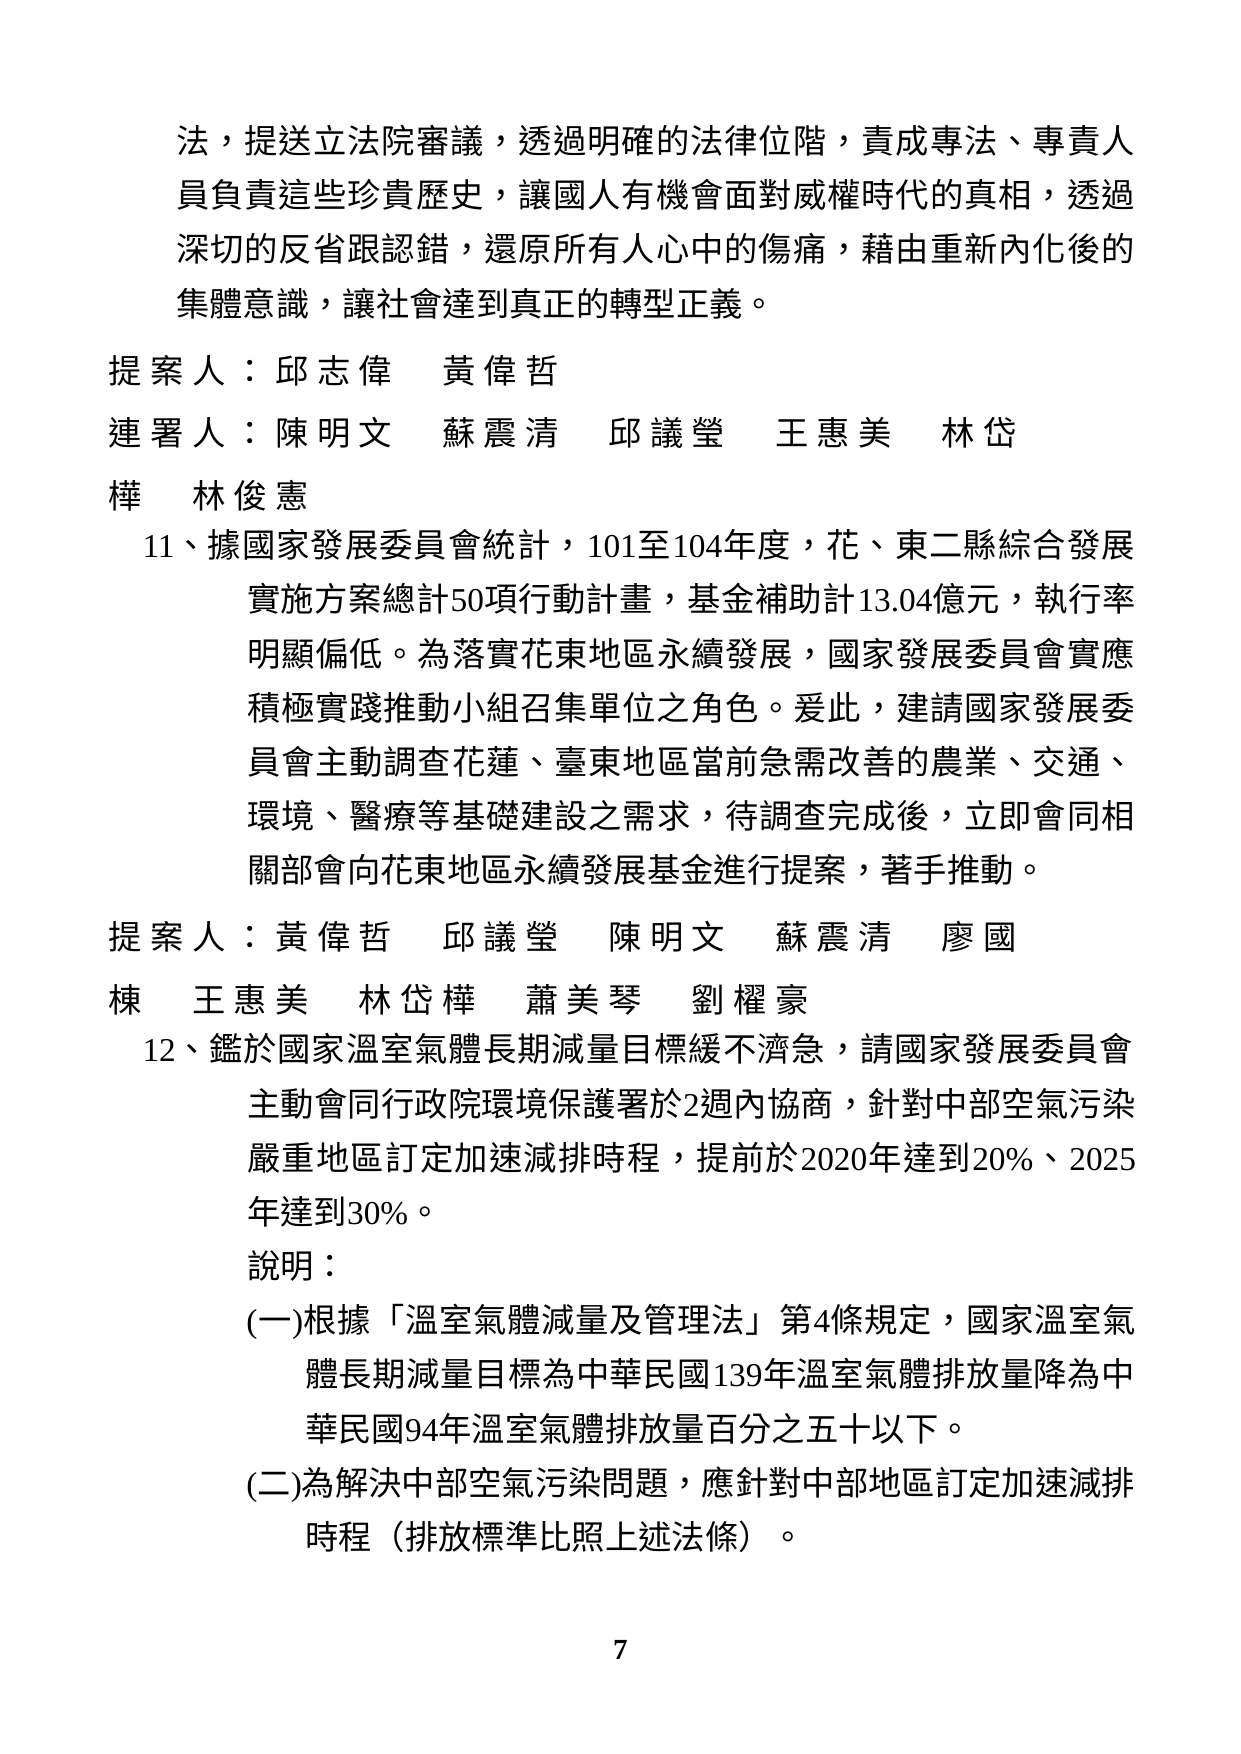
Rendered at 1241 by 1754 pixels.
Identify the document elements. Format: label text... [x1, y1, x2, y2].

text 提案人：邱志偉 黃偉哲 [104, 327, 1032, 389]
list 法，提送立法院審議，透過明確的法律位階，責成專法、專責人員負責這些珍貴歷史，讓國人有機會面對威權時代的真相，透過深切的反省跟認錯，還原所有人心中的傷痛，藉由重新內化後的集體意識，讓社會達到真正的轉型正義。 [107, 110, 1136, 327]
list 鑑於國家溫室氣體長期減量目標緩不濟急，請國家發展委員會主動會同行政院環境保護署於2週內協商，針對中部空氣污染嚴重地區訂定加速減排時程，提前於2020年達到20%、2025年達到30%。 [142, 1018, 1136, 1235]
text (一)根據「溫室氣體減量及管理法」第4條規定，國家溫室氣體長期減量目標為中華民國139年溫室氣體排放量降為中華民國94年溫室氣體排放量百分之五十以下。 [246, 1289, 1136, 1452]
text 提案人：黃偉哲 邱議瑩 陳明文 蘇震清 廖國棟 王惠美 林岱樺 蕭美琴 劉櫂豪 [104, 893, 1032, 1018]
text (二)為解決中部空氣污染問題，應針對中部地區訂定加速減排時程（排放標準比照上述法條）。 [246, 1452, 1136, 1560]
list 據國家發展委員會統計，101至104年度，花、東二縣綜合發展實施方案總計50項行動計畫，基金補助計13.04億元，執行率明顯偏低。為落實花東地區永續發展，國家發展委員會實應積極實踐推動小組召集單位之角色。爰此，建請國家發展委員會主動調查花蓮、臺東地區當前急需改善的農業、交通、環境、醫療等基礎建設之需求，待調查完成後，立即會同相關部會向花東地區永續發展基金進行提案，著手推動。 [142, 514, 1136, 893]
text 說明： [247, 1235, 1136, 1289]
text 連署人：陳明文 蘇震清 邱議瑩 王惠美 林岱樺 林俊憲 [104, 389, 1032, 514]
